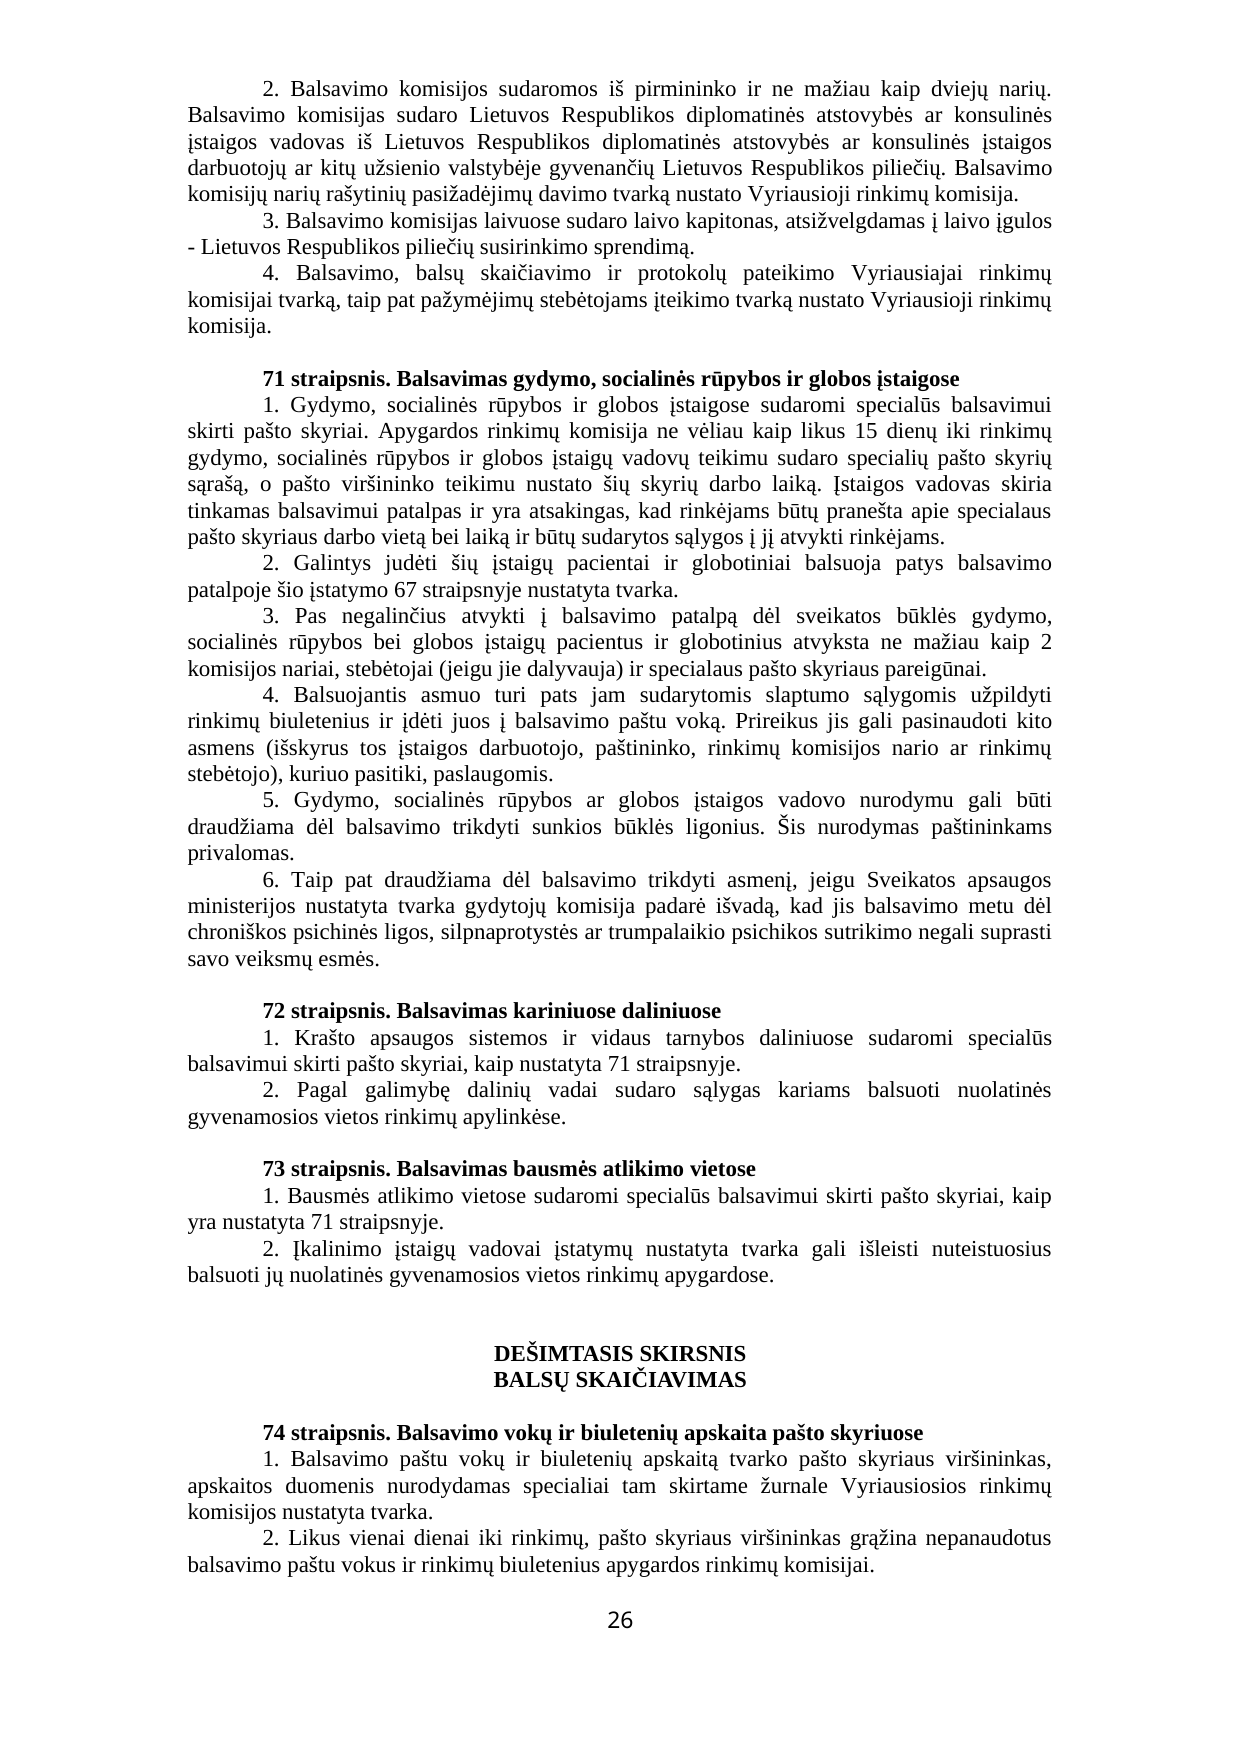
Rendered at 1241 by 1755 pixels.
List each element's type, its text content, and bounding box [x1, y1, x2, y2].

text 3. Balsavimo komisijas laivuose sudaro laivo kapitonas, atsižvelgdamas į laivo įgulos - Lietuvos Respublikos piliečių susirinkimo sprendimą. [187, 207, 1053, 259]
text 1. Balsavimo paštu vokų ir biuletenių apskaitą tvarko pašto skyriaus viršininkas, apskaitos duomenis nurodydamas specialiai tam skirtame žurnale Vyriausiosios rinkimų komisijos nustatyta tvarka. [187, 1445, 1053, 1524]
text 1. Bausmės atlikimo vietose sudaromi specialūs balsavimui skirti pašto skyriai, kaip yra nustatyta 71 straipsnyje. [187, 1182, 1053, 1234]
text 1. Gydymo, socialinės rūpybos ir globos įstaigose sudaromi specialūs balsavimui skirti pašto skyriai. Apygardos rinkimų komisija ne vėliau kaip likus 15 dienų iki rinkimų gydymo, socialinės rūpybos ir globos įstaigų vadovų teikimu sudaro specialių pašto skyrių sąrašą, o pašto viršininko teikimu nustato šių skyrių darbo laiką. Įstaigos vadovas skiria tinkamas balsavimui patalpas ir yra atsakingas, kad rinkėjams būtų pranešta apie specialaus pašto skyriaus darbo vietą bei laiką ir būtų sudarytos sąlygos į jį atvykti rinkėjams. [187, 391, 1053, 549]
text 5. Gydymo, socialinės rūpybos ar globos įstaigos vadovo nurodymu gali būti draudžiama dėl balsavimo trikdyti sunkios būklės ligonius. Šis nurodymas paštininkams privalomas. [187, 787, 1053, 866]
text 2. Likus vienai dienai iki rinkimų, pašto skyriaus viršininkas grąžina nepanaudotus balsavimo paštu vokus ir rinkimų biuletenius apygardos rinkimų komisijai. [187, 1524, 1053, 1577]
subtitle DEŠIMTASIS SKIRSNIS [187, 1340, 1053, 1366]
text 1. Krašto apsaugos sistemos ir vidaus tarnybos daliniuose sudaromi specialūs balsavimui skirti pašto skyriai, kaip nustatyta 71 straipsnyje. [187, 1024, 1053, 1076]
text 6. Taip pat draudžiama dėl balsavimo trikdyti asmenį, jeigu Sveikatos apsaugos ministerijos nustatyta tvarka gydytojų komisija padarė išvadą, kad jis balsavimo metu dėl chroniškos psichinės ligos, silpnaprotystės ar trumpalaikio psichikos sutrikimo negali suprasti savo veiksmų esmės. [187, 866, 1053, 971]
subtitle 72 straipsnis. Balsavimas kariniuose daliniuose [187, 997, 1053, 1024]
subtitle 74 straipsnis. Balsavimo vokų ir biuletenių apskaita pašto skyriuose [187, 1419, 1053, 1445]
text 2. Galintys judėti šių įstaigų pacientai ir globotiniai balsuoja patys balsavimo patalpoje šio įstatymo 67 straipsnyje nustatyta tvarka. [187, 549, 1053, 602]
subtitle 73 straipsnis. Balsavimas bausmės atlikimo vietose [187, 1156, 1053, 1182]
subtitle 71 straipsnis. Balsavimas gydymo, socialinės rūpybos ir globos įstaigose [187, 365, 1053, 391]
text 4. Balsavimo, balsų skaičiavimo ir protokolų pateikimo Vyriausiajai rinkimų komisijai tvarką, taip pat pažymėjimų stebėtojams įteikimo tvarką nustato Vyriausioji rinkimų komisija. [187, 259, 1053, 338]
text 2. Pagal galimybę dalinių vadai sudaro sąlygas kariams balsuoti nuolatinės gyvenamosios vietos rinkimų apylinkėse. [187, 1076, 1053, 1129]
text 4. Balsuojantis asmuo turi pats jam sudarytomis slaptumo sąlygomis užpildyti rinkimų biuletenius ir įdėti juos į balsavimo paštu voką. Prireikus jis gali pasinaudoti kito asmens (išskyrus tos įstaigos darbuotojo, paštininko, rinkimų komisijos nario ar rinkimų stebėtojo), kuriuo pasitiki, paslaugomis. [187, 681, 1053, 787]
subtitle BALSŲ SKAIČIAVIMAS [187, 1366, 1053, 1393]
text 3. Pas negalinčius atvykti į balsavimo patalpą dėl sveikatos būklės gydymo, socialinės rūpybos bei globos įstaigų pacientus ir globotinius atvyksta ne mažiau kaip 2 komisijos nariai, stebėtojai (jeigu jie dalyvauja) ir specialaus pašto skyriaus pareigūnai. [187, 602, 1053, 681]
text 2. Balsavimo komisijos sudaromos iš pirmininko ir ne mažiau kaip dviejų narių. Balsavimo komisijas sudaro Lietuvos Respublikos diplomatinės atstovybės ar konsulinės įstaigos vadovas iš Lietuvos Respublikos diplomatinės atstovybės ar konsulinės įstaigos darbuotojų ar kitų užsienio valstybėje gyvenančių Lietuvos Respublikos piliečių. Balsavimo komisijų narių rašytinių pasižadėjimų davimo tvarką nustato Vyriausioji rinkimų komisija. [187, 75, 1053, 207]
text 2. Įkalinimo įstaigų vadovai įstatymų nustatyta tvarka gali išleisti nuteistuosius balsuoti jų nuolatinės gyvenamosios vietos rinkimų apygardose. [187, 1234, 1053, 1287]
